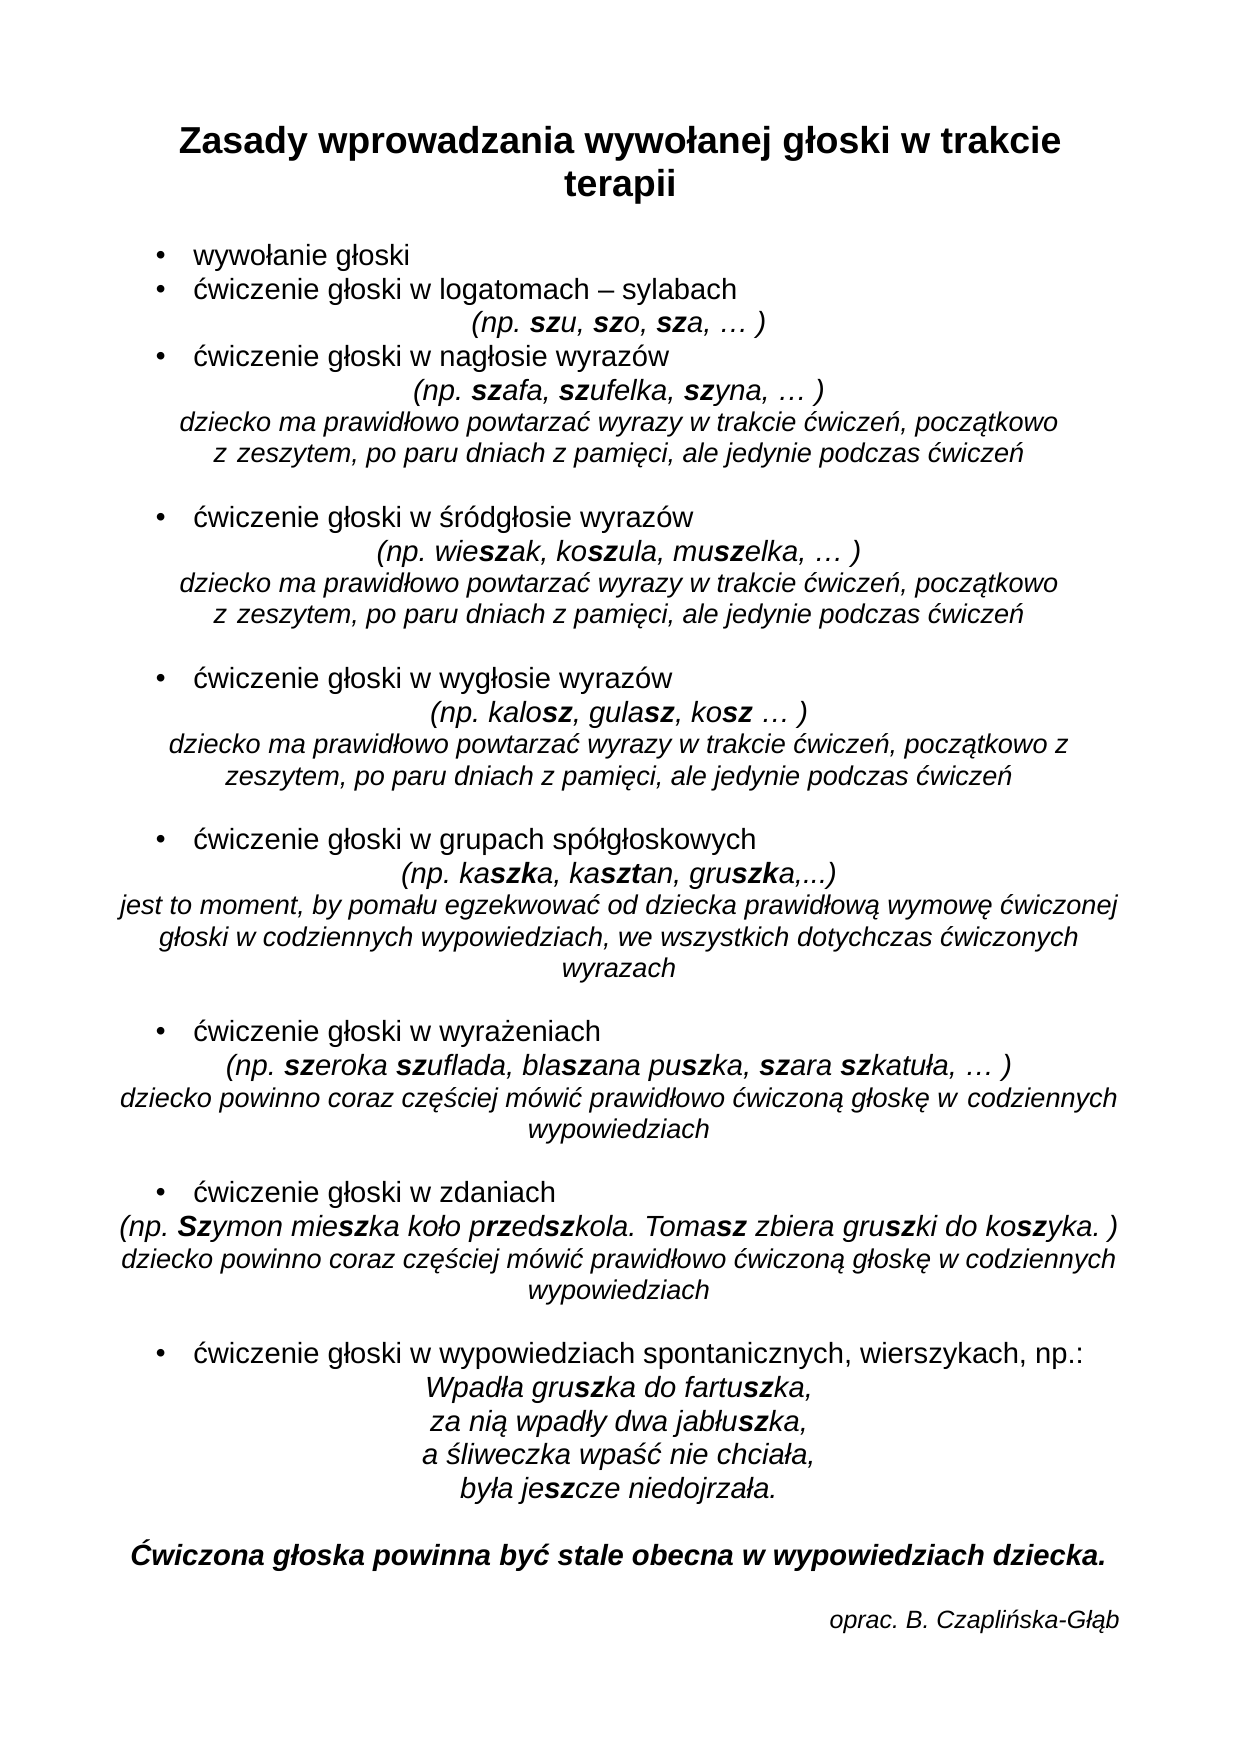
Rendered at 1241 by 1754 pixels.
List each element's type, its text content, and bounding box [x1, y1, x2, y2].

list ćwiczenie głoski w wygłosie wyrazów [156, 661, 1122, 695]
text dziecko powinno coraz częściej mówić prawidłowo ćwiczoną głoskę w codziennych wypowiedziach [118, 1243, 1122, 1305]
text Zasady wprowadzania wywołanej głoski w trakcie terapii [118, 118, 1122, 204]
text (np. szafa, szufelka, szyna, … ) [118, 373, 1122, 406]
text Ćwiczona głoska powinna być stale obecna w wypowiedziach dziecka. [118, 1538, 1122, 1571]
text jest to moment, by pomału egzekwować od dziecka prawidłową wymowę ćwiczonej głoski w codziennych wypowiedziach, we wszystkich dotychczas ćwiczonych wyrazach [118, 889, 1122, 983]
text (np. Szymon mieszka koło przedszkola. Tomasz zbiera gruszki do koszyka. ) [118, 1209, 1122, 1243]
text (np. szeroka szuflada, blaszana puszka, szara szkatuła, … ) [118, 1048, 1122, 1082]
list ćwiczenie głoski w wyrażeniach [156, 1014, 1122, 1048]
list ćwiczenie głoski w śródgłosie wyrazów [156, 500, 1122, 534]
text dziecko powinno coraz częściej mówić prawidłowo ćwiczoną głoskę w codziennych wypowiedziach [118, 1082, 1122, 1144]
text dziecko ma prawidłowo powtarzać wyrazy w trakcie ćwiczeń, początkowo z zeszytem, po paru dniach z pamięci, ale jedynie podczas ćwiczeń [118, 406, 1122, 469]
text Wpadła gruszka do fartuszka, [118, 1370, 1122, 1404]
text była jeszcze niedojrzała. [118, 1471, 1122, 1504]
list ćwiczenie głoski w zdaniach [156, 1175, 1122, 1209]
list ćwiczenie głoski w nagłosie wyrazów [156, 339, 1122, 373]
text (np. kaszka, kasztan, gruszka,...) [118, 856, 1122, 889]
text dziecko ma prawidłowo powtarzać wyrazy w trakcie ćwiczeń, początkowo z zeszytem, po paru dniach z pamięci, ale jedynie podczas ćwiczeń [118, 567, 1122, 630]
list ćwiczenie głoski w wypowiedziach spontanicznych, wierszykach, np.: [156, 1336, 1122, 1370]
text oprac. B. Czaplińska-Głąb [118, 1605, 1122, 1634]
text za nią wpadły dwa jabłuszka, [118, 1404, 1122, 1437]
text a śliweczka wpaść nie chciała, [118, 1437, 1122, 1471]
text dziecko ma prawidłowo powtarzać wyrazy w trakcie ćwiczeń, początkowo z zeszytem, po paru dniach z pamięci, ale jedynie podczas ćwiczeń [118, 728, 1122, 791]
text (np. kalosz, gulasz, kosz … ) [118, 695, 1122, 728]
list ćwiczenie głoski w grupach spółgłoskowych [156, 822, 1122, 856]
text (np. szu, szo, sza, … ) [118, 305, 1122, 339]
list ćwiczenie głoski w logatomach – sylabach [156, 272, 1122, 305]
text (np. wieszak, koszula, muszelka, … ) [118, 534, 1122, 567]
list wywołanie głoski [156, 238, 1122, 272]
